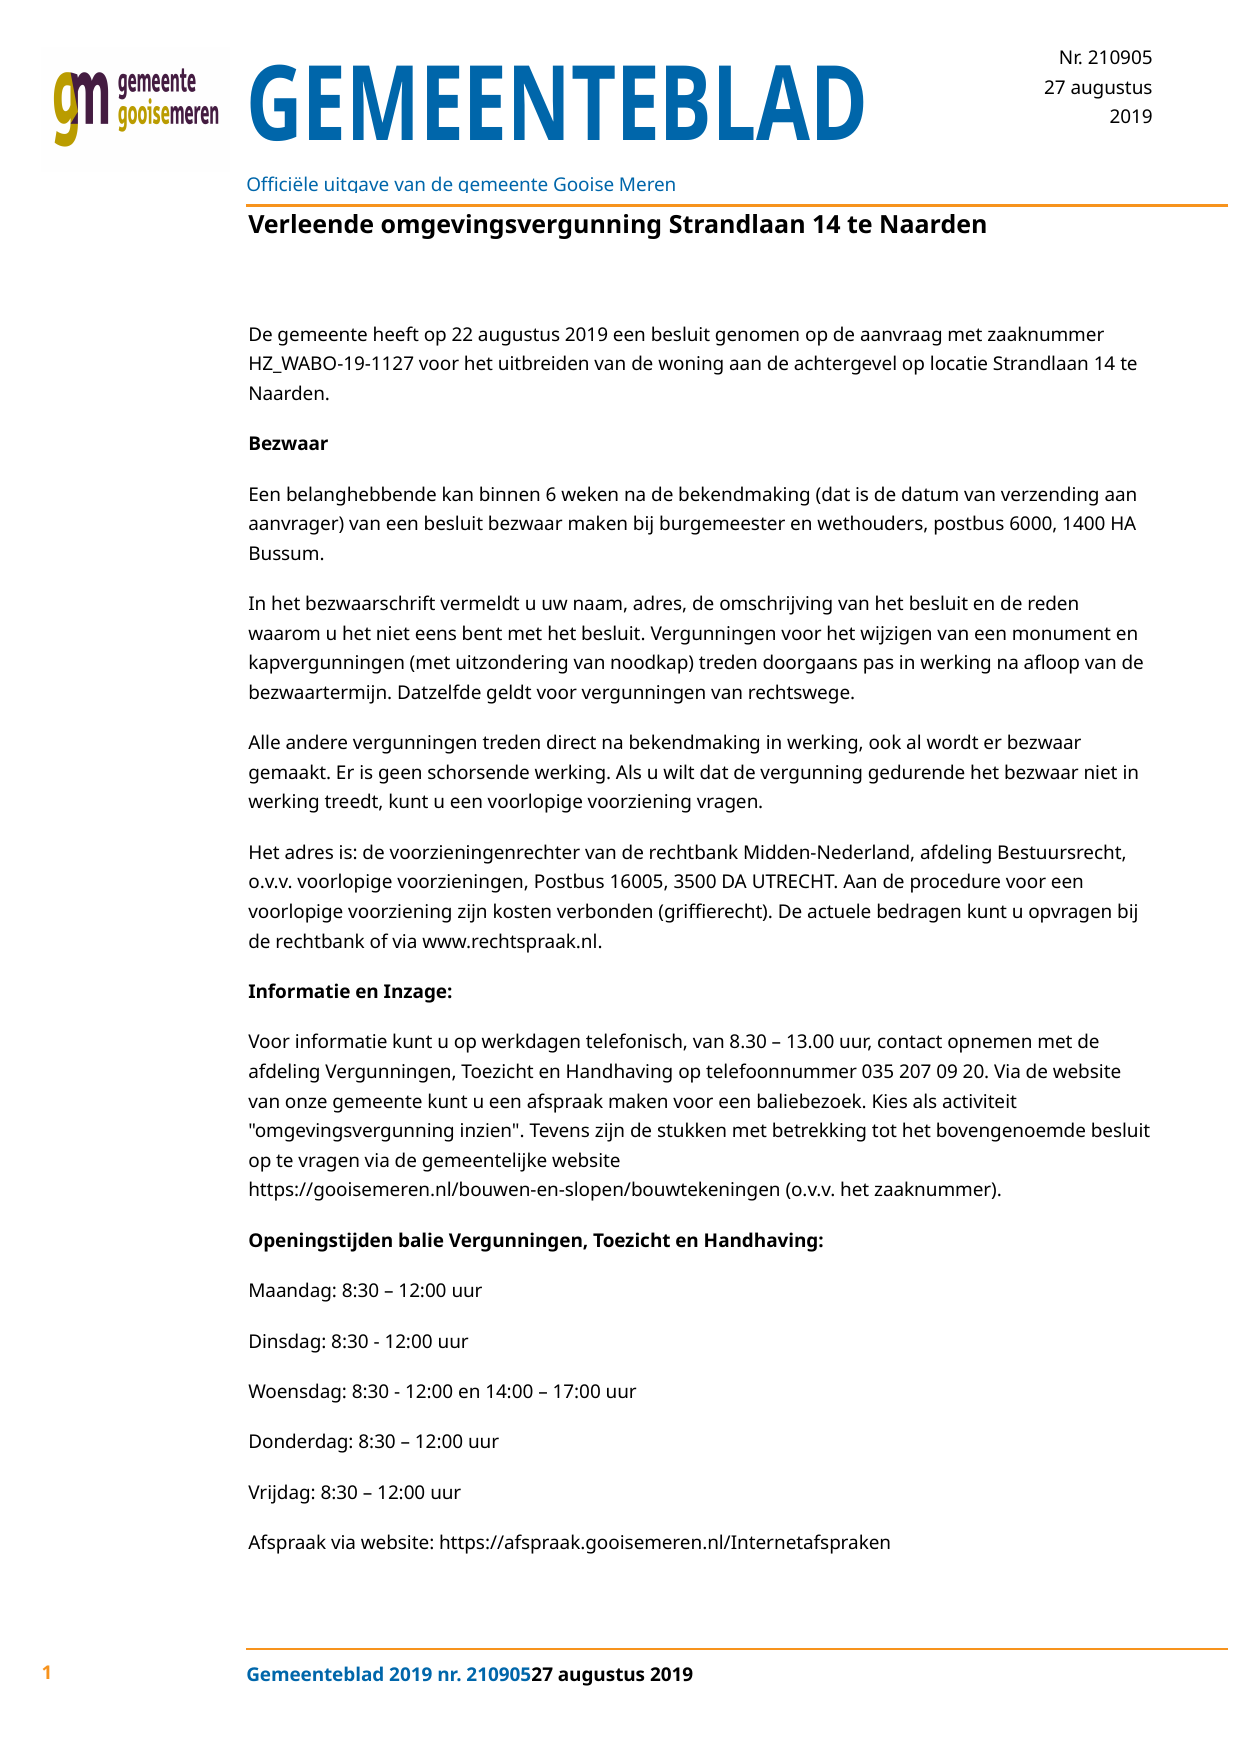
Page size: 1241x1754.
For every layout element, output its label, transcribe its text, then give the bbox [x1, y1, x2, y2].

text In het bezwaarschrift vermeldt u uw naam, adres, de omschrijving van het besluit en de reden waarom u het niet eens bent met het besluit. Vergunningen voor het wijzigen van een monument en kapvergunningen (met uitzondering van noodkap) treden doorgaans pas in werking na afloop van de bezwaartermijn. Datzelfde geldt voor vergunningen van rechtswege. [248, 590, 1152, 705]
text Maandag: 8:30 – 12:00 uur [248, 1277, 1152, 1303]
text Voor informatie kunt u op werkdagen telefonisch, van 8.30 – 13.00 uur, contact opnemen met de afdeling Vergunningen, Toezicht en Handhaving op telefoonnummer 035 207 09 20. Via de website van onze gemeente kunt u een afspraak maken voor een baliebezoek. Kies als activiteit "omgevingsvergunning inzien". Tevens zijn de stukken met betrekking tot het bovengenoemde besluit op te vragen via de gemeentelijke website https://gooisemeren.nl/bouwen-en-slopen/bouwtekeningen (o.v.v. het zaaknummer). [248, 1029, 1152, 1202]
text Openingstijden balie Vergunningen, Toezicht en Handhaving: [248, 1227, 1152, 1253]
text Donderdag: 8:30 – 12:00 uur [248, 1429, 1152, 1454]
text De gemeente heeft op 22 augustus 2019 een besluit genomen op de aanvraag met zaaknummer HZ_WABO-19-1127 voor het uitbreiden van de woning aan de achtergevel op locatie Strandlaan 14 te Naarden. [248, 321, 1152, 406]
picture [41, 47, 231, 172]
text Dinsdag: 8:30 - 12:00 uur [248, 1328, 1152, 1353]
text Afspraak via website: https://afspraak.gooisemeren.nl/Internetafspraken [248, 1529, 1152, 1555]
text Verleende omgevingsvergunning Strandlaan 14 te Naarden [248, 207, 1152, 241]
text Het adres is: de voorzieningenrechter van de rechtbank Midden-Nederland, afdeling Bestuursrecht, o.v.v. voorlopige voorzieningen, Postbus 16005, 3500 DA UTRECHT. Aan de procedure voor een voorlopige voorziening zijn kosten verbonden (griffierecht). De actuele bedragen kunt u opvragen bij de rechtbank of via www.rechtspraak.nl. [248, 839, 1152, 953]
text Bezwaar [248, 430, 1152, 456]
text Vrijdag: 8:30 – 12:00 uur [248, 1479, 1152, 1505]
text Informatie en Inzage: [248, 978, 1152, 1004]
text Alle andere vergunningen treden direct na bekendmaking in werking, ook al wordt er bezwaar gemaakt. Er is geen schorsende werking. Als u wilt dat de vergunning gedurende het bezwaar niet in werking treedt, kunt u een voorlopige voorziening vragen. [248, 729, 1152, 814]
text Een belanghebbende kan binnen 6 weken na de bekendmaking (dat is de datum van verzending aan aanvrager) van een besluit bezwaar maken bij burgemeester en wethouders, postbus 6000, 1400 HA Bussum. [248, 481, 1152, 566]
text Woensdag: 8:30 - 12:00 en 14:00 – 17:00 uur [248, 1378, 1152, 1404]
